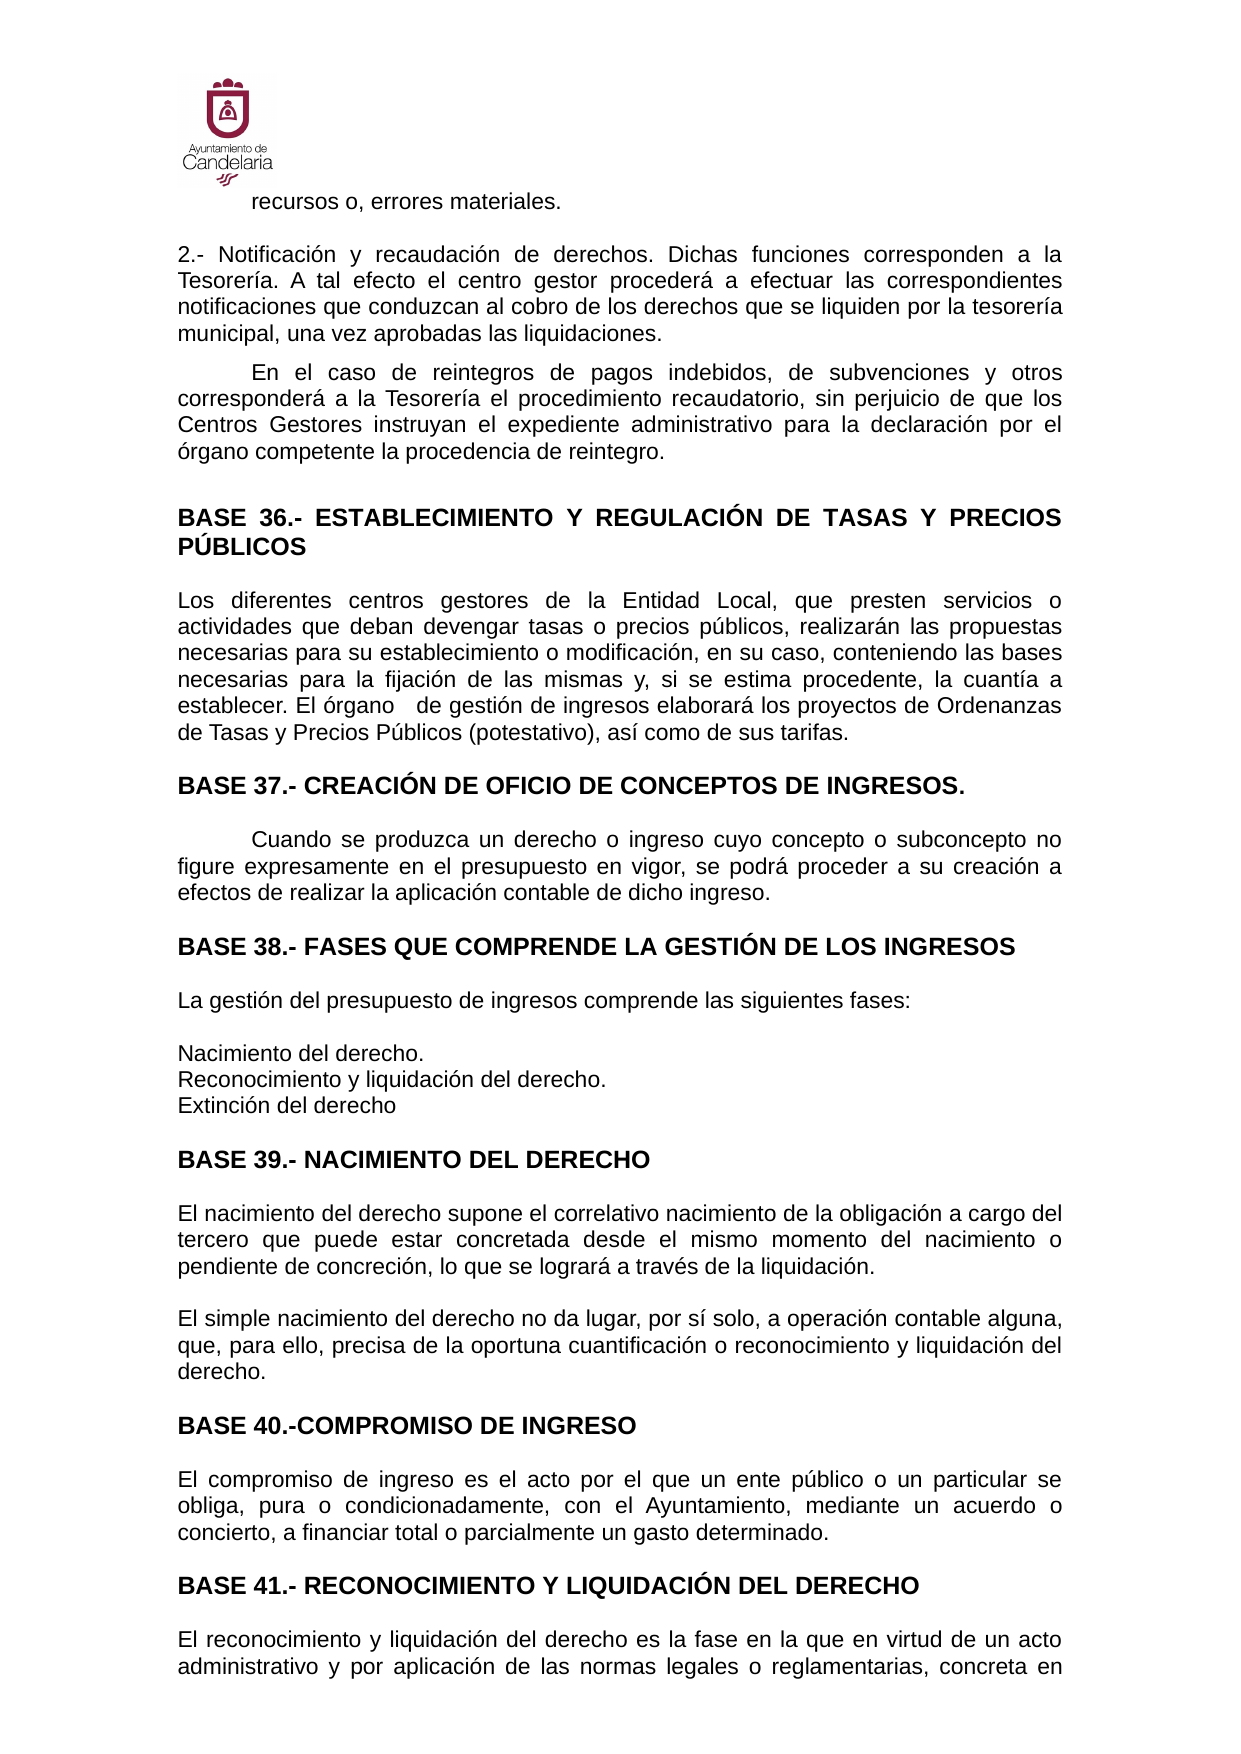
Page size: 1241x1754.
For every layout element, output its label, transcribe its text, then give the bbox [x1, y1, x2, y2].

subtitle BASE 36.- ESTABLECIMIENTO Y REGULACIÓN DE TASAS Y PRECIOS PÚBLICOS [177, 503, 1063, 560]
text Los diferentes centros gestores de la Entidad Local, que presten servicios o actividades que deban devengar tasas o precios públicos, realizarán las propuestas necesarias para su establecimiento o modificación, en su caso, conteniendo las bases necesarias para la fijación de las mismas y, si se estima procedente, la cuantía a establecer. El órgano de gestión de ingresos elaborará los proyectos de Ordenanzas de Tasas y Precios Públicos (potestativo), así como de sus tarifas. [177, 587, 1063, 745]
text En el caso de reintegros de pagos indebidos, de subvenciones y otros corresponderá a la Tesorería el procedimiento recaudatorio, sin perjuicio de que los Centros Gestores instruyan el expediente administrativo para la declaración por el órgano competente la procedencia de reintegro. [177, 358, 1063, 464]
text La gestión del presupuesto de ingresos comprende las siguientes fases: [177, 987, 1063, 1013]
text Extinción del derecho [177, 1092, 1063, 1118]
subtitle BASE 39.- NACIMIENTO DEL DERECHO [177, 1145, 1063, 1174]
text BASE 37.- CREACIÓN DE OFICIO DE CONCEPTOS DE INGRESOS. [177, 771, 1063, 800]
text recursos o, errores materiales. [251, 188, 1063, 214]
text Reconocimiento y liquidación del derecho. [177, 1066, 1063, 1092]
text El reconocimiento y liquidación del derecho es la fase en la que en virtud de un acto administrativo y por aplicación de las normas legales o reglamentarias, concreta en [177, 1626, 1063, 1679]
subtitle BASE 41.- RECONOCIMIENTO Y LIQUIDACIÓN DEL DERECHO [177, 1571, 1063, 1600]
text El nacimiento del derecho supone el correlativo nacimiento de la obligación a cargo del tercero que puede estar concretada desde el mismo momento del nacimiento o pendiente de concreción, lo que se logrará a través de la liquidación. [177, 1200, 1063, 1279]
text El simple nacimiento del derecho no da lugar, por sí solo, a operación contable alguna, que, para ello, precisa de la oportuna cuantificación o reconocimiento y liquidación del derecho. [177, 1305, 1063, 1384]
text El compromiso de ingreso es el acto por el que un ente público o un particular se obliga, pura o condicionadamente, con el Ayuntamiento, mediante un acuerdo o concierto, a financiar total o parcialmente un gasto determinado. [177, 1466, 1063, 1545]
text 2.- Notificación y recaudación de derechos. Dichas funciones corresponden a la Tesorería. A tal efecto el centro gestor procederá a efectuar las correspondientes notificaciones que conduzcan al cobro de los derechos que se liquiden por la tesorería municipal, una vez aprobadas las liquidaciones. [177, 241, 1063, 346]
text Cuando se produzca un derecho o ingreso cuyo concepto o subconcepto no figure expresamente en el presupuesto en vigor, se podrá proceder a su creación a efectos de realizar la aplicación contable de dicho ingreso. [177, 826, 1063, 905]
text Nacimiento del derecho. [177, 1039, 1063, 1066]
subtitle BASE 40.-COMPROMISO DE INGRESO [177, 1411, 1063, 1439]
subtitle BASE 38.- FASES QUE COMPRENDE LA GESTIÓN DE LOS INGRESOS [177, 932, 1063, 960]
